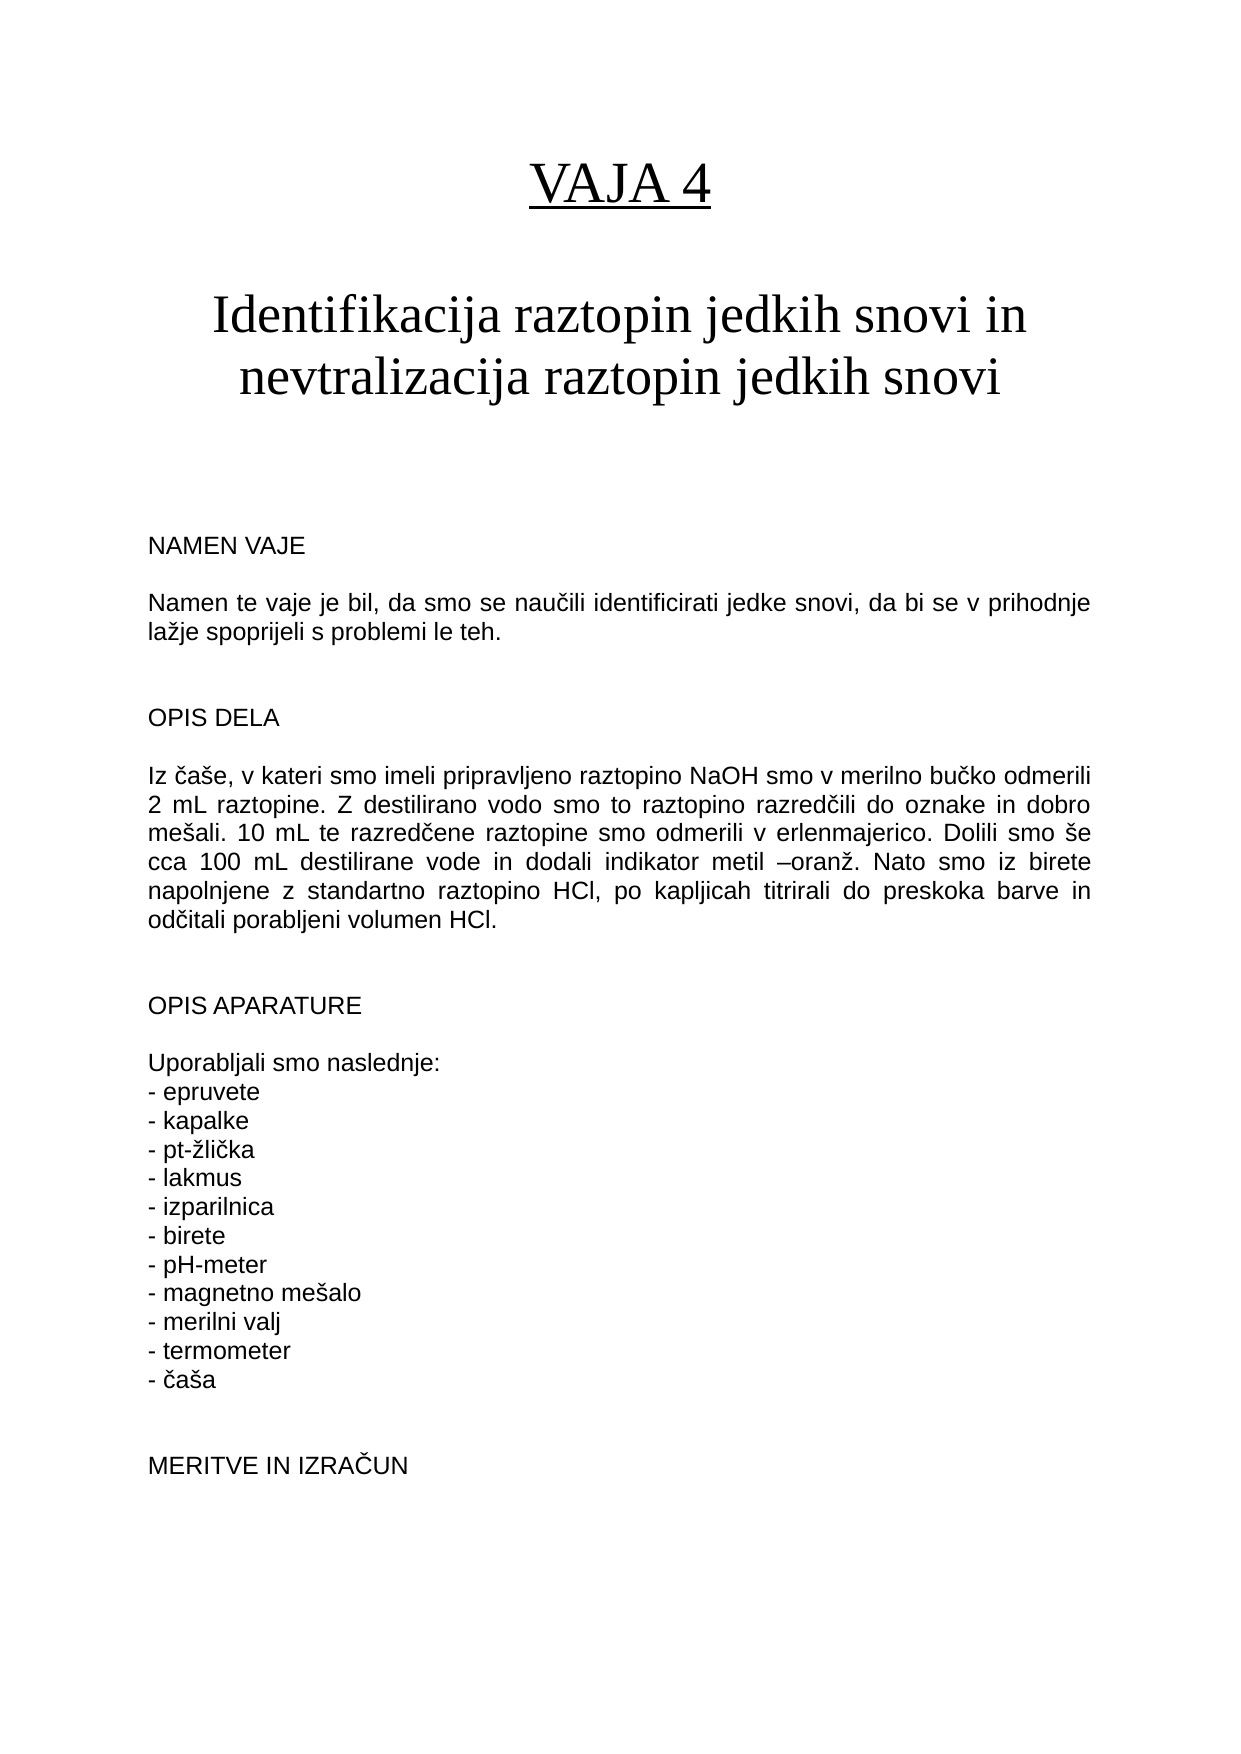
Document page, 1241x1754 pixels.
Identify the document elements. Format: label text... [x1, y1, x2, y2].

text - merilni valj [148, 1307, 1093, 1336]
text - kapalke [148, 1106, 1093, 1135]
text - lakmus [148, 1163, 1093, 1192]
text OPIS APARATURE [148, 991, 1093, 1020]
text - birete [148, 1221, 1093, 1250]
text - magnetno mešalo [148, 1278, 1093, 1307]
text Iz čaše, v kateri smo imeli pripravljeno raztopino NaOH smo v merilno bučko odmerili 2 mL raztopine. Z destilirano vodo smo to raztopino razredčili do oznake in dobro mešali. 10 mL te razredčene raztopine smo odmerili v erlenmajerico. Dolili smo še cca 100 mL destilirane vode in dodali indikator metil –oranž. Nato smo iz birete napolnjene z standartno raztopino HCl, po kapljicah titrirali do preskoka barve in odčitali porabljeni volumen HCl. [148, 761, 1093, 933]
text MERITVE IN IZRAČUN [148, 1451, 1093, 1480]
text - termometer [148, 1336, 1093, 1365]
text Uporabljali smo naslednje: [148, 1048, 1093, 1077]
text NAMEN VAJE [148, 531, 1093, 560]
text Namen te vaje je bil, da smo se naučili identificirati jedke snovi, da bi se v prihodnje lažje spoprijeli s problemi le teh. [148, 588, 1093, 646]
text VAJA 4 [148, 148, 1093, 215]
text - pt-žlička [148, 1135, 1093, 1163]
text - pH-meter [148, 1250, 1093, 1278]
text - izparilnica [148, 1192, 1093, 1221]
text - epruvete [148, 1077, 1093, 1106]
text OPIS DELA [148, 703, 1093, 732]
text - čaša [148, 1365, 1093, 1393]
text Identifikacija raztopin jedkih snovi in nevtralizacija raztopin jedkih snovi [148, 282, 1093, 406]
